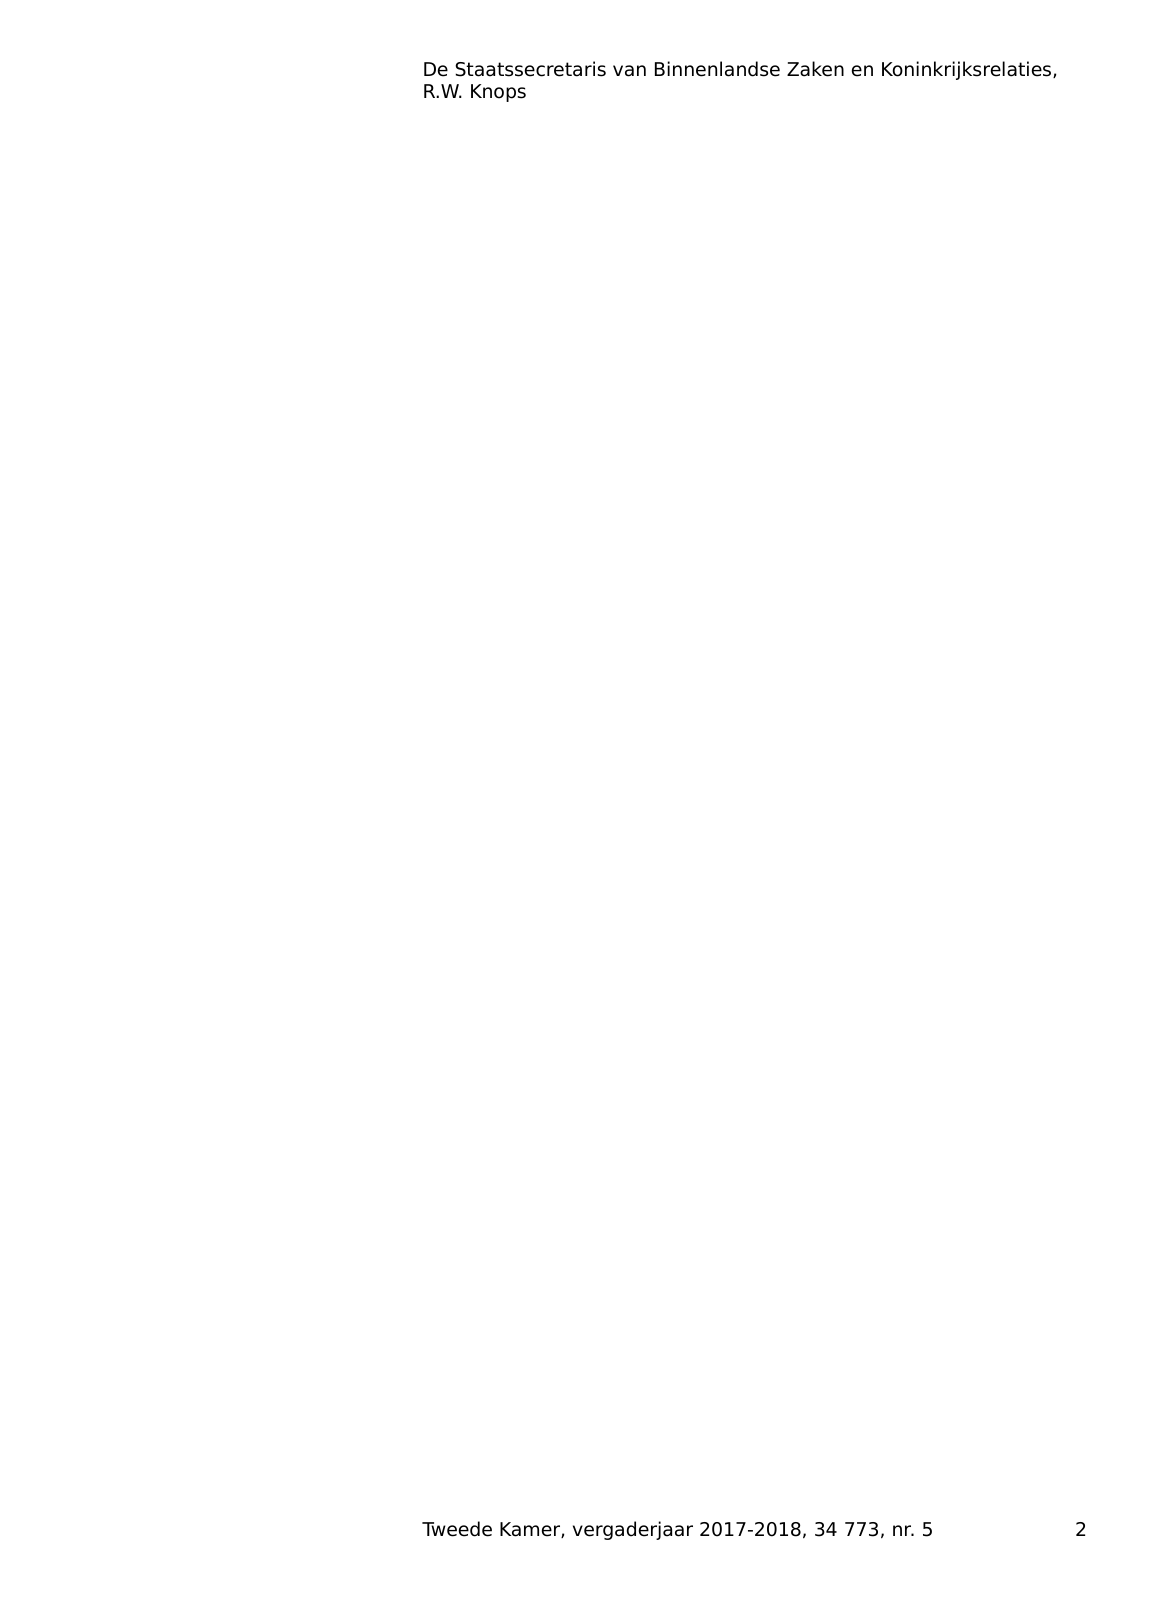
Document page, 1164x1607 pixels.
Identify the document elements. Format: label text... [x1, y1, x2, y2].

text De Staatssecretaris van Binnenlandse Zaken en Koninkrijksrelaties, R.W. Knops [422, 59, 1087, 103]
